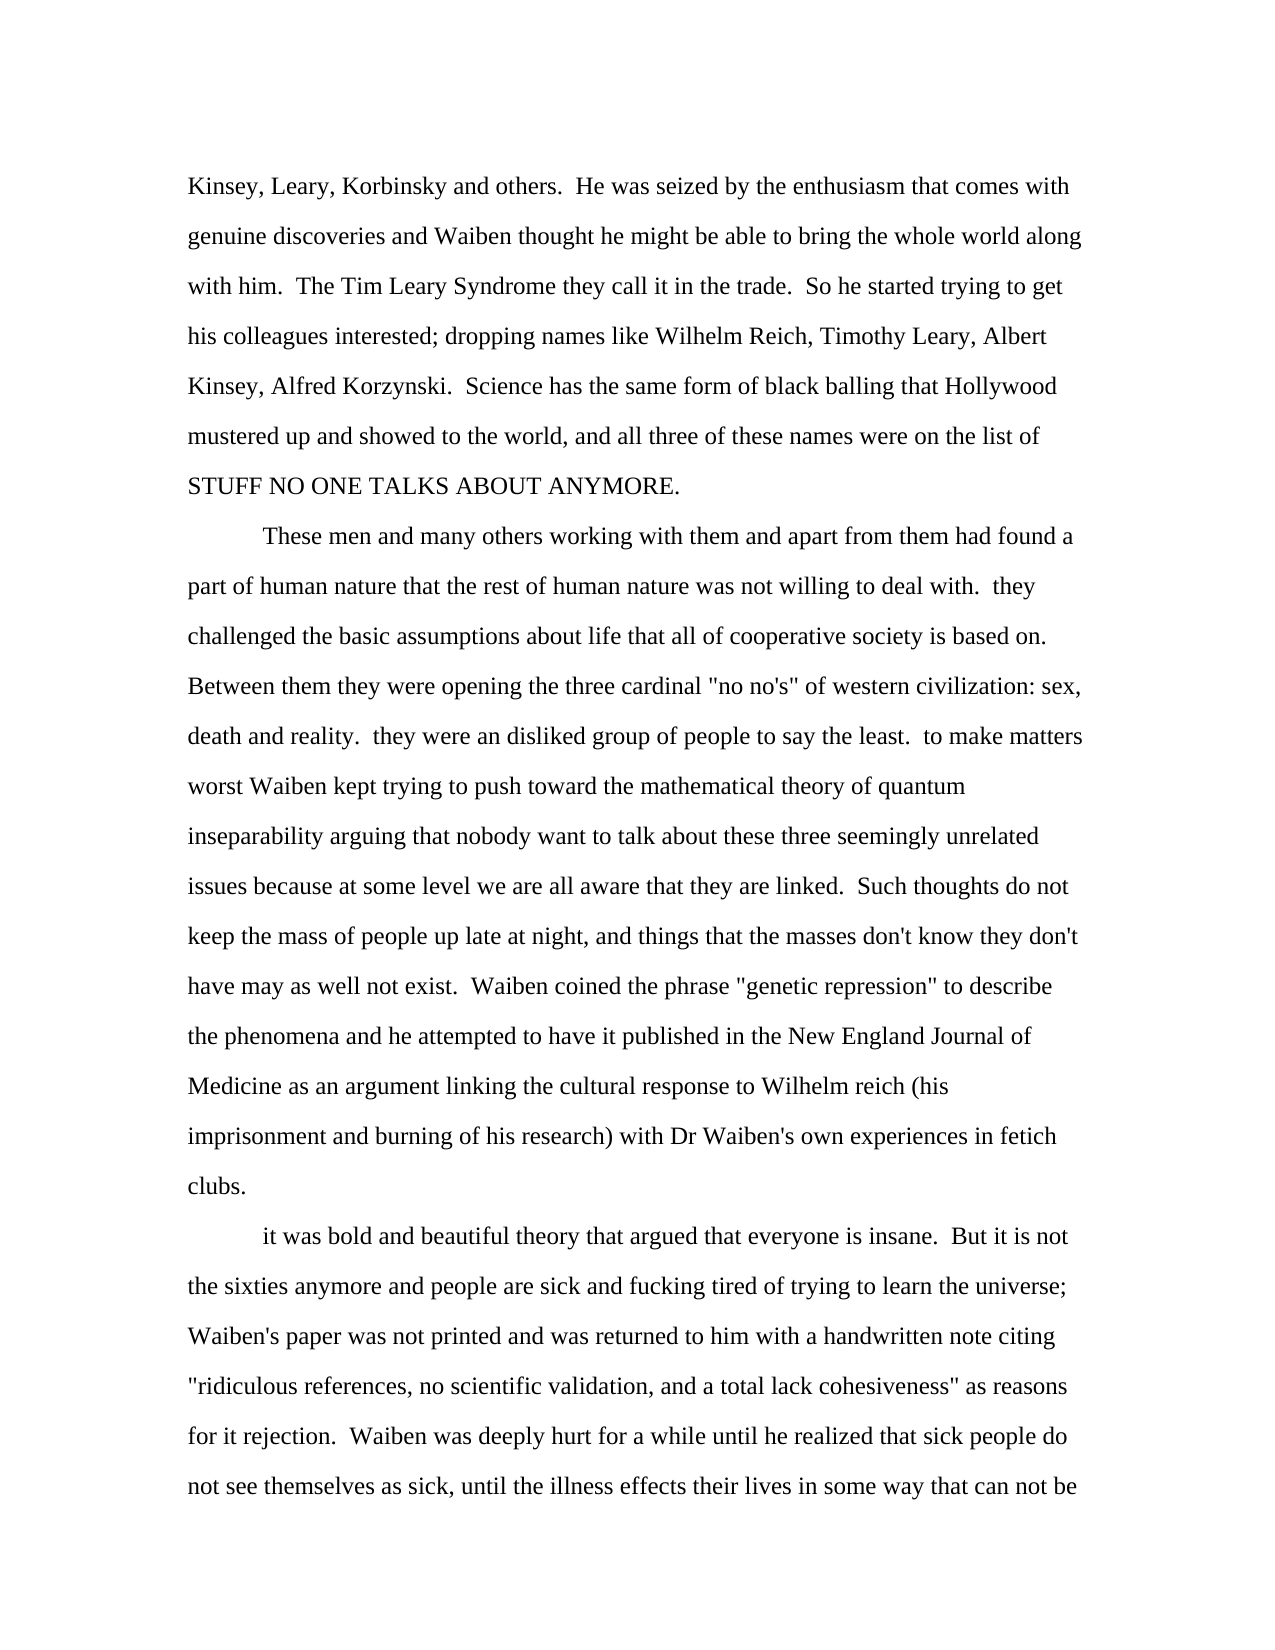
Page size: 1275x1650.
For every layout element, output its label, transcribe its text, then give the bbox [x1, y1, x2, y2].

text These men and many others working with them and apart from them had found a part of human nature that the rest of human nature was not willing to deal with. they challenged the basic assumptions about life that all of cooperative society is based on. Between them they were opening the three cardinal "no no's" of western civilization: sex, death and reality. they were an disliked group of people to say the least. to make matters worst Waiben kept trying to push toward the mathematical theory of quantum inseparability arguing that nobody want to talk about these three seemingly unrelated issues because at some level we are all aware that they are linked. Such thoughts do not keep the mass of people up late at night, and things that the masses don't know they don't have may as well not exist. Waiben coined the phrase "genetic repression" to describe the phenomena and he attempted to have it published in the New England Journal of Medicine as an argument linking the cultural response to Wilhelm reich (his imprisonment and burning of his research) with Dr Waiben's own experiences in fetich clubs. [187, 500, 1087, 1200]
text Kinsey, Leary, Korbinsky and others. He was seized by the enthusiasm that comes with genuine discoveries and Waiben thought he might be able to bring the whole world along with him. The Tim Leary Syndrome they call it in the trade. So he started trying to get his colleagues interested; dropping names like Wilhelm Reich, Timothy Leary, Albert Kinsey, Alfred Korzynski. Science has the same form of black balling that Hollywood mustered up and showed to the world, and all three of these names were on the list of STUFF NO ONE TALKS ABOUT ANYMORE. [187, 150, 1087, 500]
text it was bold and beautiful theory that argued that everyone is insane. But it is not the sixties anymore and people are sick and fucking tired of trying to learn the universe; Waiben's paper was not printed and was returned to him with a handwritten note citing "ridiculous references, no scientific validation, and a total lack cohesiveness" as reasons for it rejection. Waiben was deeply hurt for a while until he realized that sick people do not see themselves as sick, until the illness effects their lives in some way that can not be [187, 1200, 1087, 1500]
